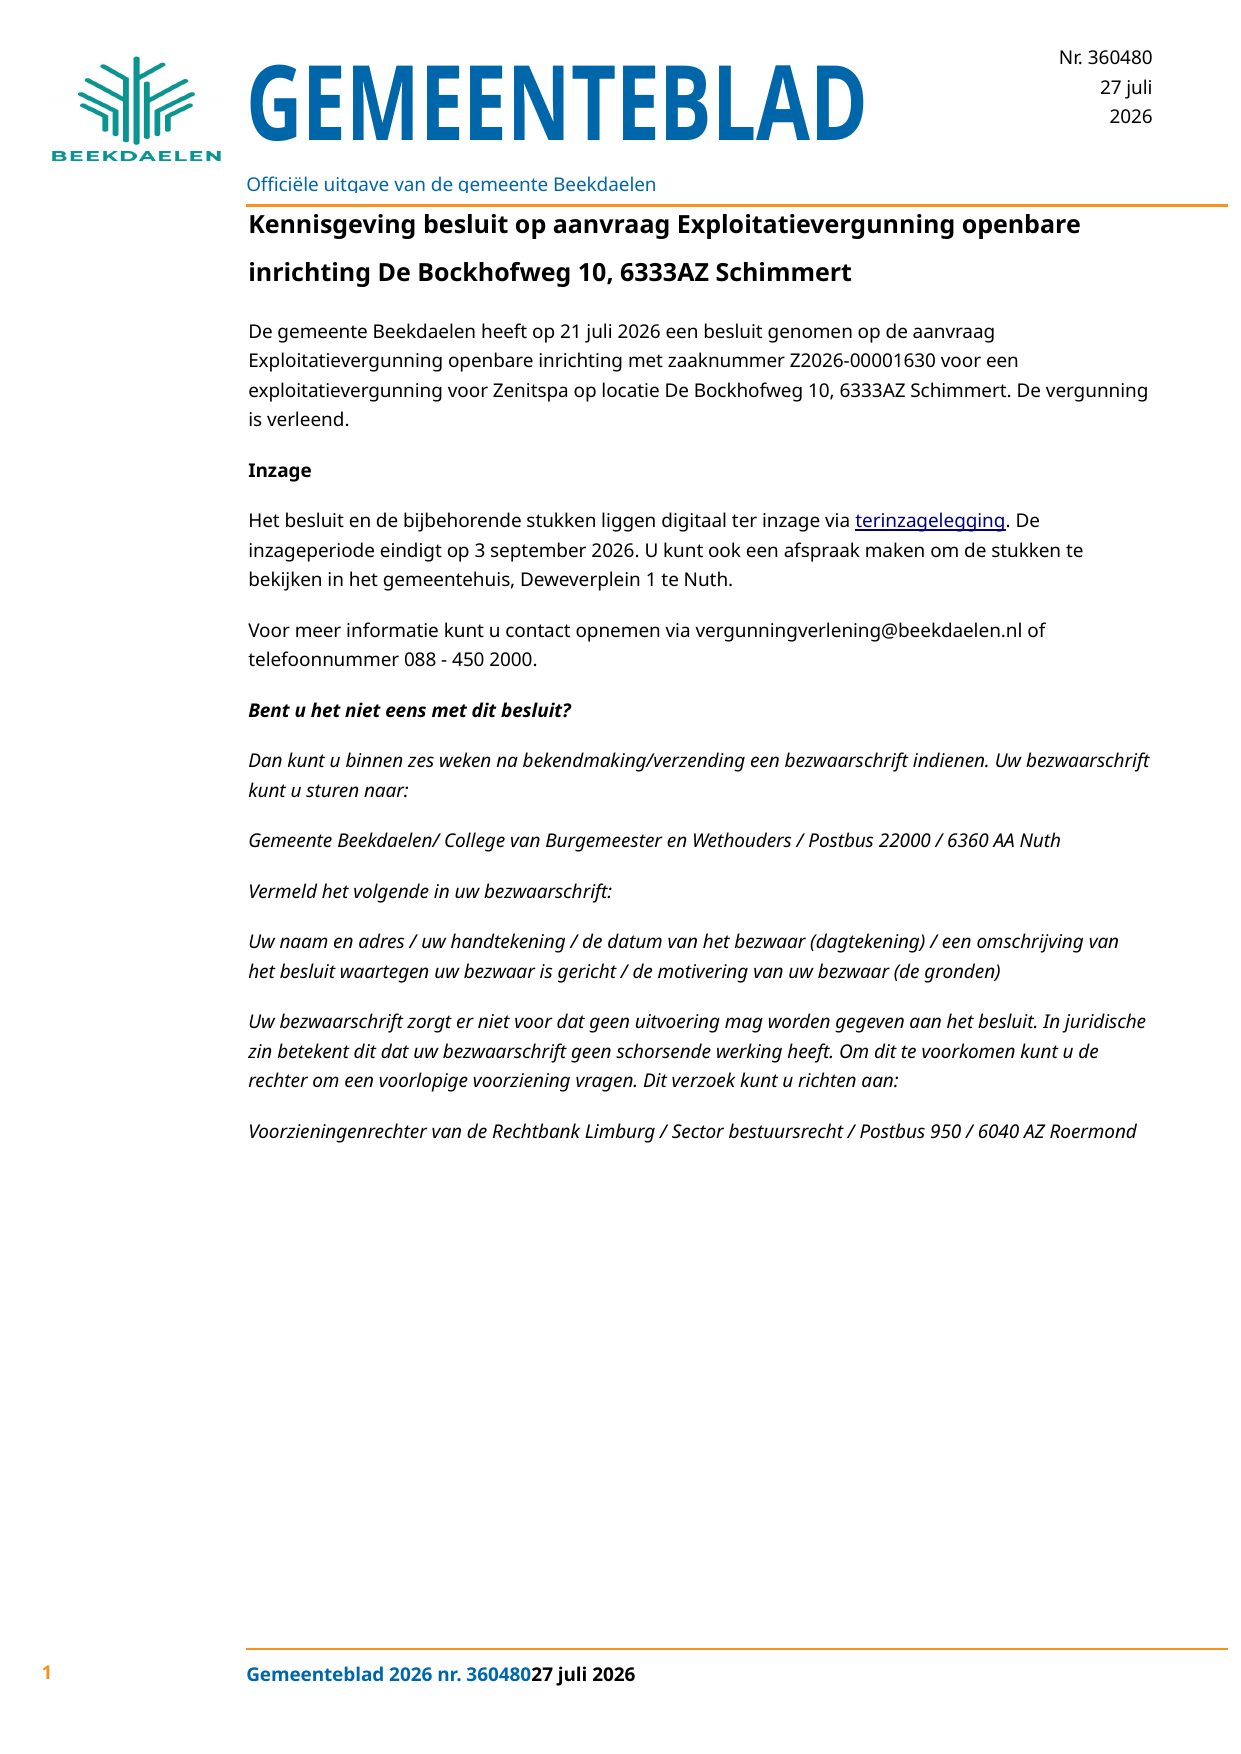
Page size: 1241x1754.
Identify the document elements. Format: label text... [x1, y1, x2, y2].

text Gemeente Beekdaelen/ College van Burgemeester en Wethouders / Postbus 22000 / 6360 AA Nuth [248, 827, 1152, 853]
text Voorzieningenrechter van de Rechtbank Limburg / Sector bestuursrecht / Postbus 950 / 6040 AZ Roermond [248, 1118, 1152, 1144]
text Dan kunt u binnen zes weken na bekendmaking/verzending een bezwaarschrift indienen. Uw bezwaarschrift kunt u sturen naar: [248, 747, 1152, 803]
text De gemeente Beekdaelen heeft op 21 juli 2026 een besluit genomen op de aanvraag Exploitatievergunning openbare inrichting met zaaknummer Z2026-00001630 voor een exploitatievergunning voor Zenitspa op locatie De Bockhofweg 10, 6333AZ Schimmert. De vergunning is verleend. [248, 318, 1152, 432]
text Bent u het niet eens met dit besluit? [248, 697, 1152, 723]
text Uw naam en adres / uw handtekening / de datum van het bezwaar (dagtekening) / een omschrijving van het besluit waartegen uw bezwaar is gericht / de motivering van uw bezwaar (de gronden) [248, 928, 1152, 984]
text Het besluit en de bijbehorende stukken liggen digitaal ter inzage via terinzagelegging. De inzageperiode eindigt op 3 september 2026. U kunt ook een afspraak maken om de stukken te bekijken in het gemeentehuis, Deweverplein 1 te Nuth. [248, 507, 1152, 592]
text Uw bezwaarschrift zorgt er niet voor dat geen uitvoering mag worden gegeven aan het besluit. In juridische zin betekent dit dat uw bezwaarschrift geen schorsende werking heeft. Om dit te voorkomen kunt u de rechter om een voorlopige voorziening vragen. Dit verzoek kunt u richten aan: [248, 1008, 1152, 1093]
text Kennisgeving besluit op aanvraag Exploitatievergunning openbare inrichting De Bockhofweg 10, 6333AZ Schimmert [248, 207, 1152, 288]
text Inzage [248, 457, 1152, 483]
text Vermeld het volgende in uw bezwaarschrift: [248, 878, 1152, 904]
picture [41, 47, 231, 172]
text Voor meer informatie kunt u contact opnemen via vergunningverlening@beekdaelen.nl of telefoonnummer 088 - 450 2000. [248, 617, 1152, 672]
